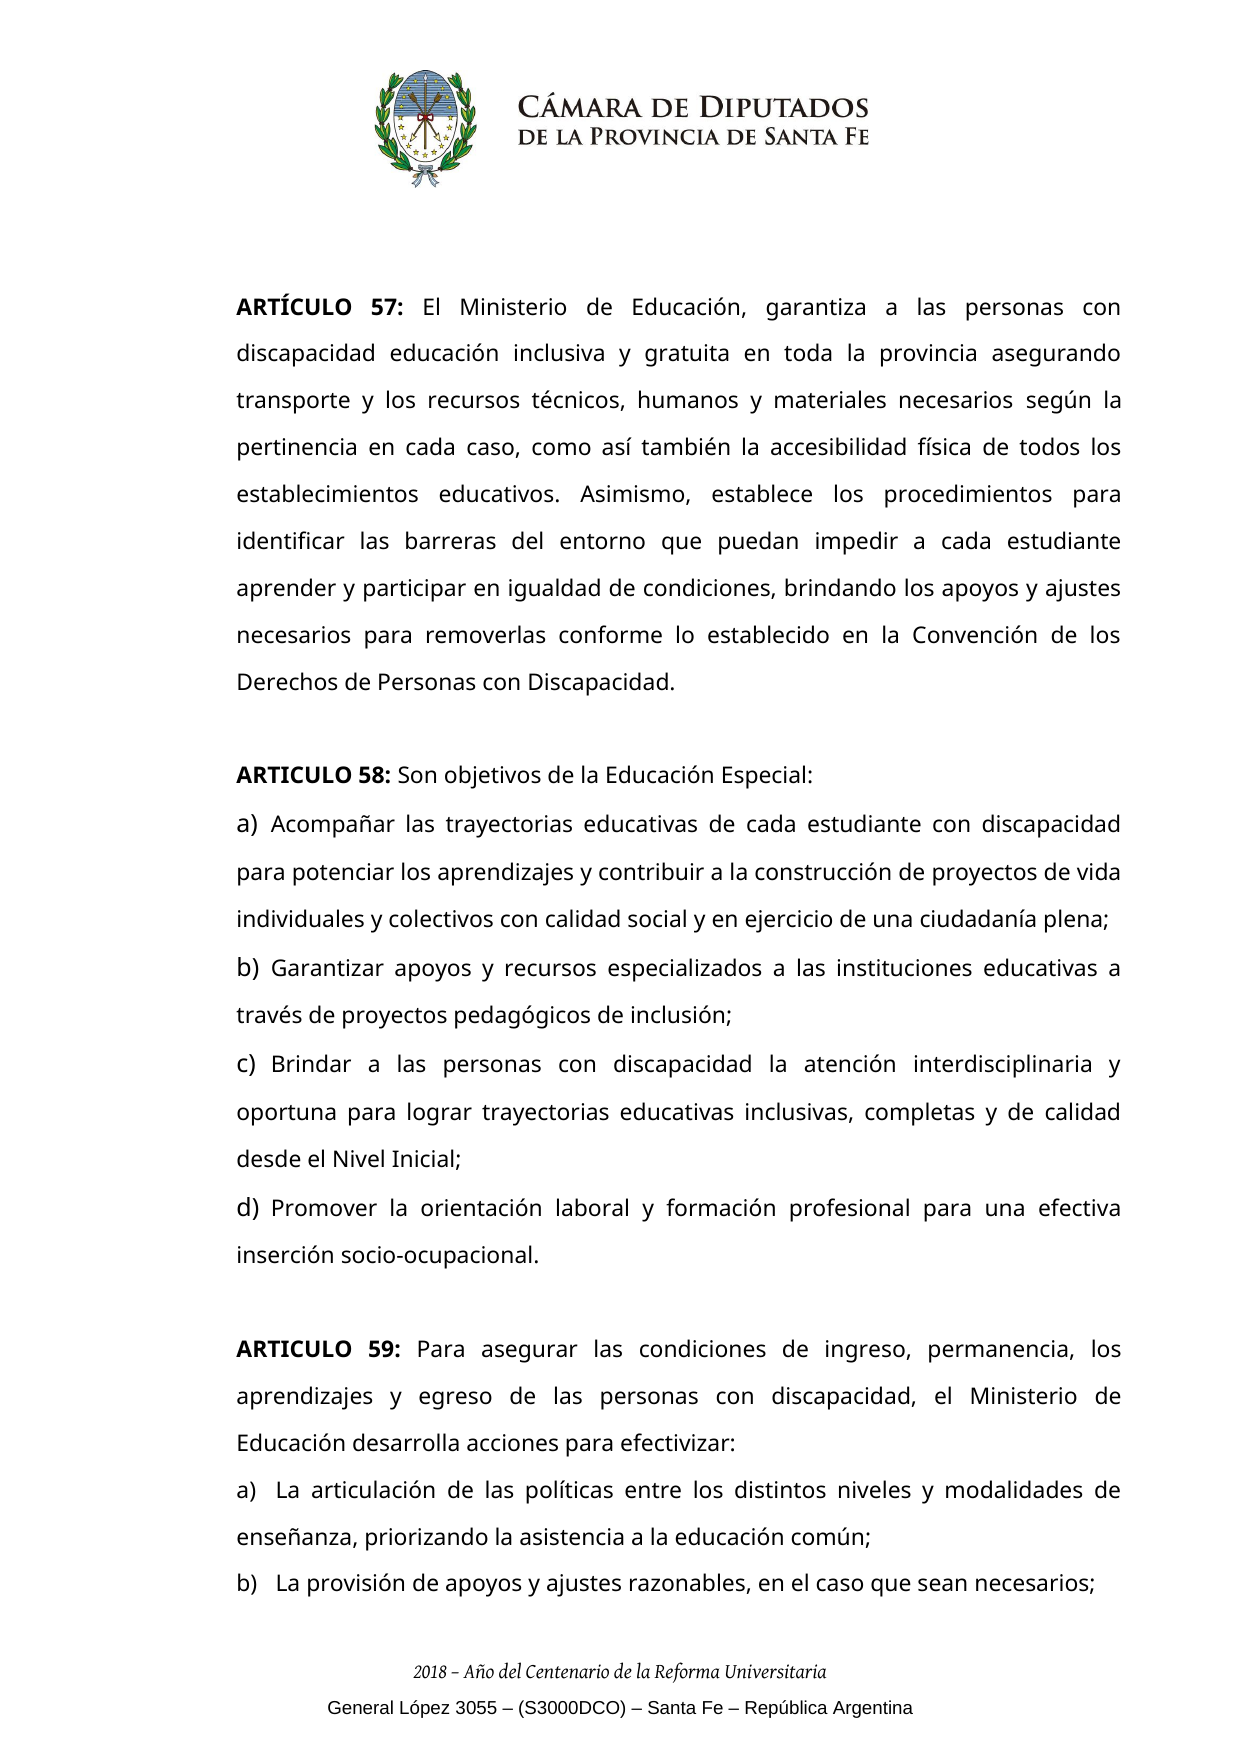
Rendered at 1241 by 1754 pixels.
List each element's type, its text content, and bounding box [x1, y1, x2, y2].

list La articulación de las políticas entre los distintos niveles y modalidades de enseñanza, priorizando la asistencia a la educación común; [236, 1473, 1122, 1552]
text ARTICULO 59: Para asegurar las condiciones de ingreso, permanencia, los aprendizajes y egreso de las personas con discapacidad, el Ministerio de Educación desarrolla acciones para efectivizar: [236, 1333, 1122, 1458]
list Acompañar las trayectorias educativas de cada estudiante con discapacidad para potenciar los aprendizajes y contribuir a la construcción de proyectos de vida individuales y colectivos con calidad social y en ejercicio de una ciudadanía plena; [236, 806, 1122, 934]
list Garantizar apoyos y recursos especializados a las instituciones educativas a través de proyectos pedagógicos de inclusión; [236, 949, 1122, 1030]
text ARTICULO 58: Son objetivos de la Educación Especial: [236, 759, 1122, 790]
list La provisión de apoyos y ajustes razonables, en el caso que sean necesarios; [236, 1567, 1122, 1598]
picture [374, 70, 869, 192]
list Promover la orientación laboral y formación profesional para una efectiva inserción socio-ocupacional. [236, 1189, 1122, 1270]
list Brindar a las personas con discapacidad la atención interdisciplinaria y oportuna para lograr trayectorias educativas inclusivas, completas y de calidad desde el Nivel Inicial; [236, 1046, 1122, 1174]
text ARTÍCULO 57: El Ministerio de Educación, garantiza a las personas con discapacidad educación inclusiva y gratuita en toda la provincia asegurando transporte y los recursos técnicos, humanos y materiales necesarios según la pertinencia en cada caso, como así también la accesibilidad física de todos los establecimientos educativos. Asimismo, establece los procedimientos para identificar las barreras del entorno que puedan impedir a cada estudiante aprender y participar en igualdad de condiciones, brindando los apoyos y ajustes necesarios para removerlas conforme lo establecido en la Convención de los Derechos de Personas con Discapacidad. [236, 290, 1122, 697]
